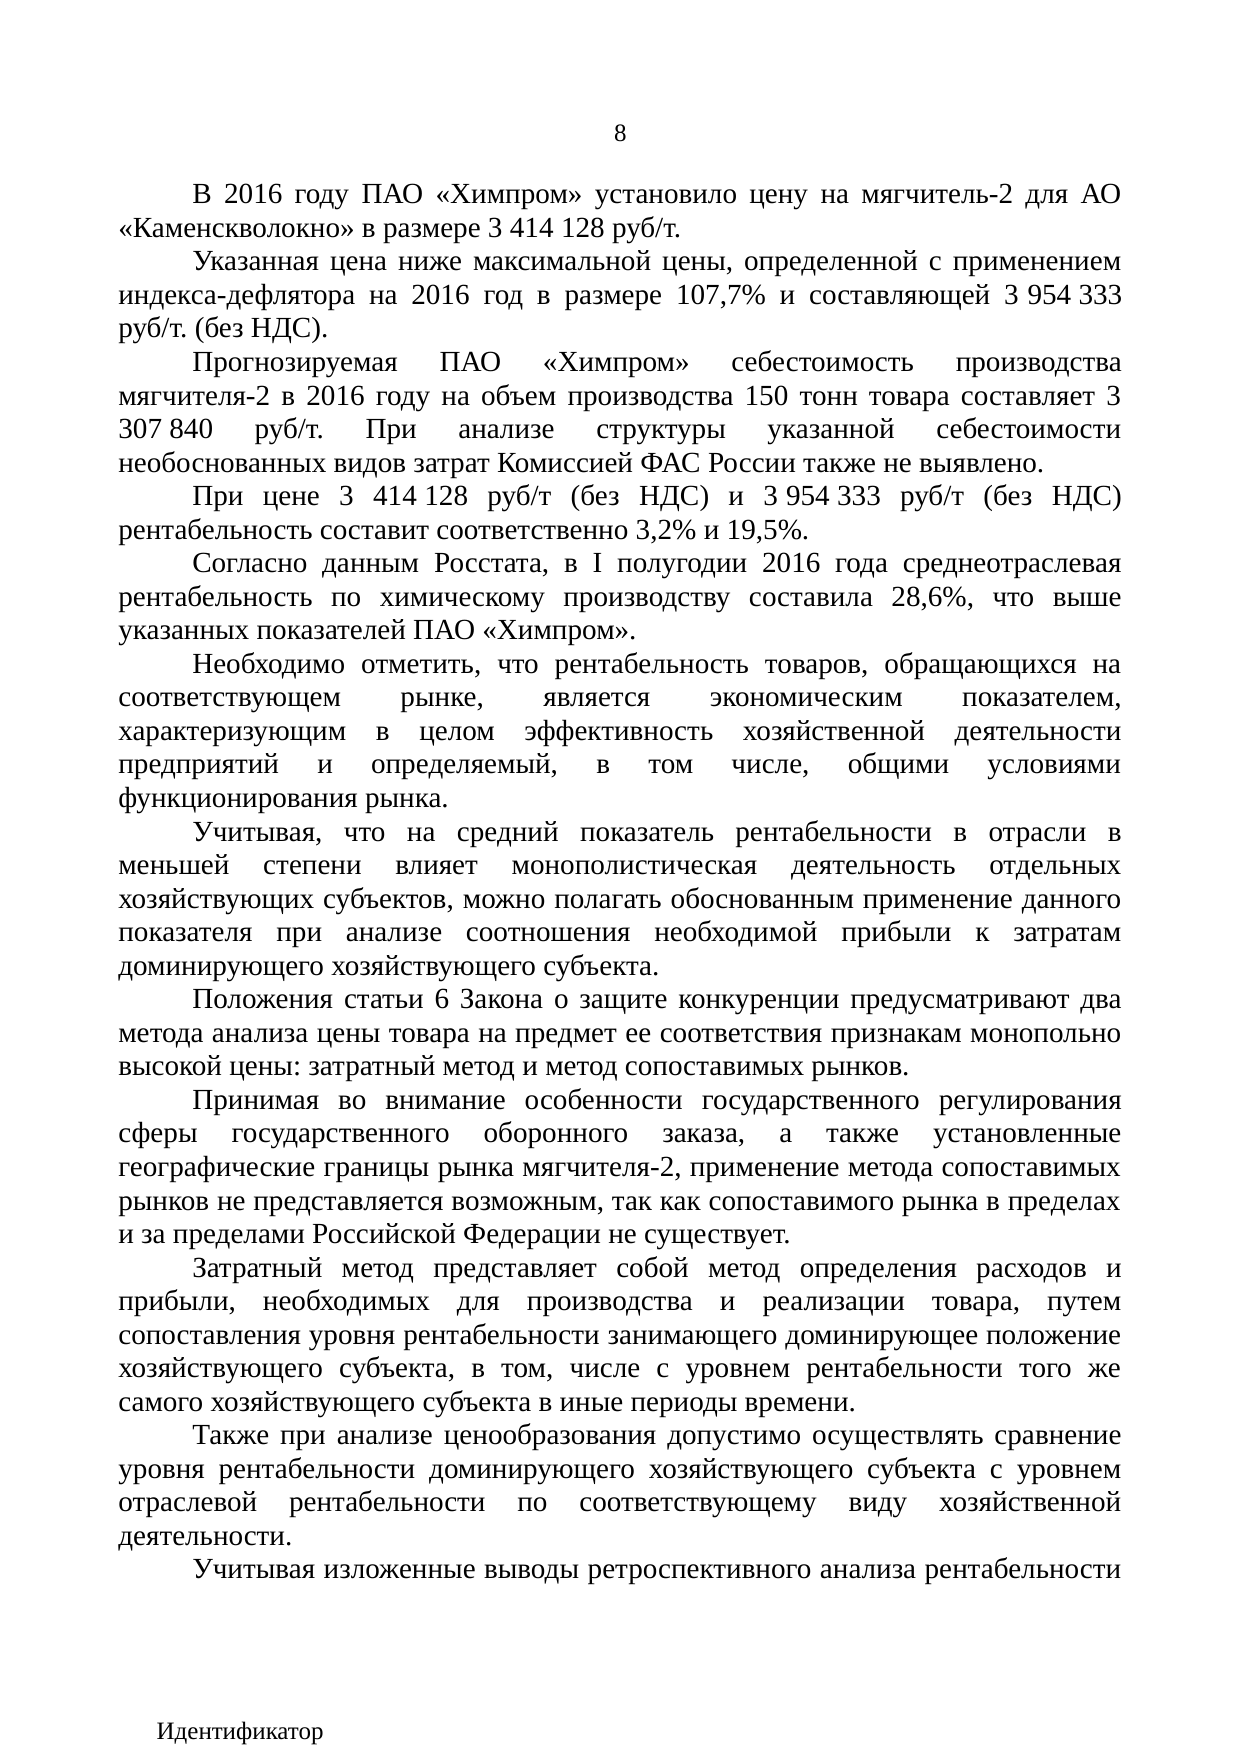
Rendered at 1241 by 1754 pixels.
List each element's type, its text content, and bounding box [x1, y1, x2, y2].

text Затратный метод представляет собой метод определения расходов и прибыли, необходимых для производства и реализации товара, путем сопоставления уровня рентабельности занимающего доминирующее положение хозяйствующего субъекта, в том, числе с уровнем рентабельности того же самого хозяйствующего субъекта в иные периоды времени. [118, 1250, 1122, 1417]
text Согласно данным Росстата, в I полугодии 2016 года среднеотраслевая рентабельность по химическому производству составила 28,6%, что выше указанных показателей ПАО «Химпром». [118, 545, 1122, 646]
text Учитывая изложенные выводы ретроспективного анализа рентабельности [118, 1552, 1122, 1585]
text При цене 3 414 128 руб/т (без НДС) и 3 954 333 руб/т (без НДС) рентабельность составит соответственно 3,2% и 19,5%. [118, 478, 1122, 545]
text В 2016 году ПАО «Химпром» установило цену на мягчитель-2 для АО «Каменскволокно» в размере 3 414 128 руб/т. [118, 176, 1122, 243]
text Учитывая, что на средний показатель рентабельности в отрасли в меньшей степени влияет монополистическая деятельность отдельных хозяйствующих субъектов, можно полагать обоснованным применение данного показателя при анализе соотношения необходимой прибыли к затратам доминирующего хозяйствующего субъекта. [118, 814, 1122, 981]
text Указанная цена ниже максимальной цены, определенной с применением индекса-дефлятора на 2016 год в размере 107,7% и составляющей 3 954 333 руб/т. (без НДС). [118, 243, 1122, 344]
text Принимая во внимание особенности государственного регулирования сферы государственного оборонного заказа, а также установленные географические границы рынка мягчителя-2, применение метода сопоставимых рынков не представляется возможным, так как сопоставимого рынка в пределах и за пределами Российской Федерации не существует. [118, 1082, 1122, 1250]
text Также при анализе ценообразования допустимо осуществлять сравнение уровня рентабельности доминирующего хозяйствующего субъекта с уровнем отраслевой рентабельности по соответствующему виду хозяйственной деятельности. [118, 1417, 1122, 1552]
text Необходимо отметить, что рентабельность товаров, обращающихся на соответствующем рынке, является экономическим показателем, характеризующим в целом эффективность хозяйственной деятельности предприятий и определяемый, в том числе, общими условиями функционирования рынка. [118, 646, 1122, 814]
text Положения статьи 6 Закона о защите конкуренции предусматривают два метода анализа цены товара на предмет ее соответствия признакам монопольно высокой цены: затратный метод и метод сопоставимых рынков. [118, 981, 1122, 1082]
text Прогнозируемая ПАО «Химпром» себестоимость производства мягчителя-2 в 2016 году на объем производства 150 тонн товара составляет 3 307 840 руб/т. При анализе структуры указанной себестоимости необоснованных видов затрат Комиссией ФАС России также не выявлено. [118, 344, 1122, 478]
